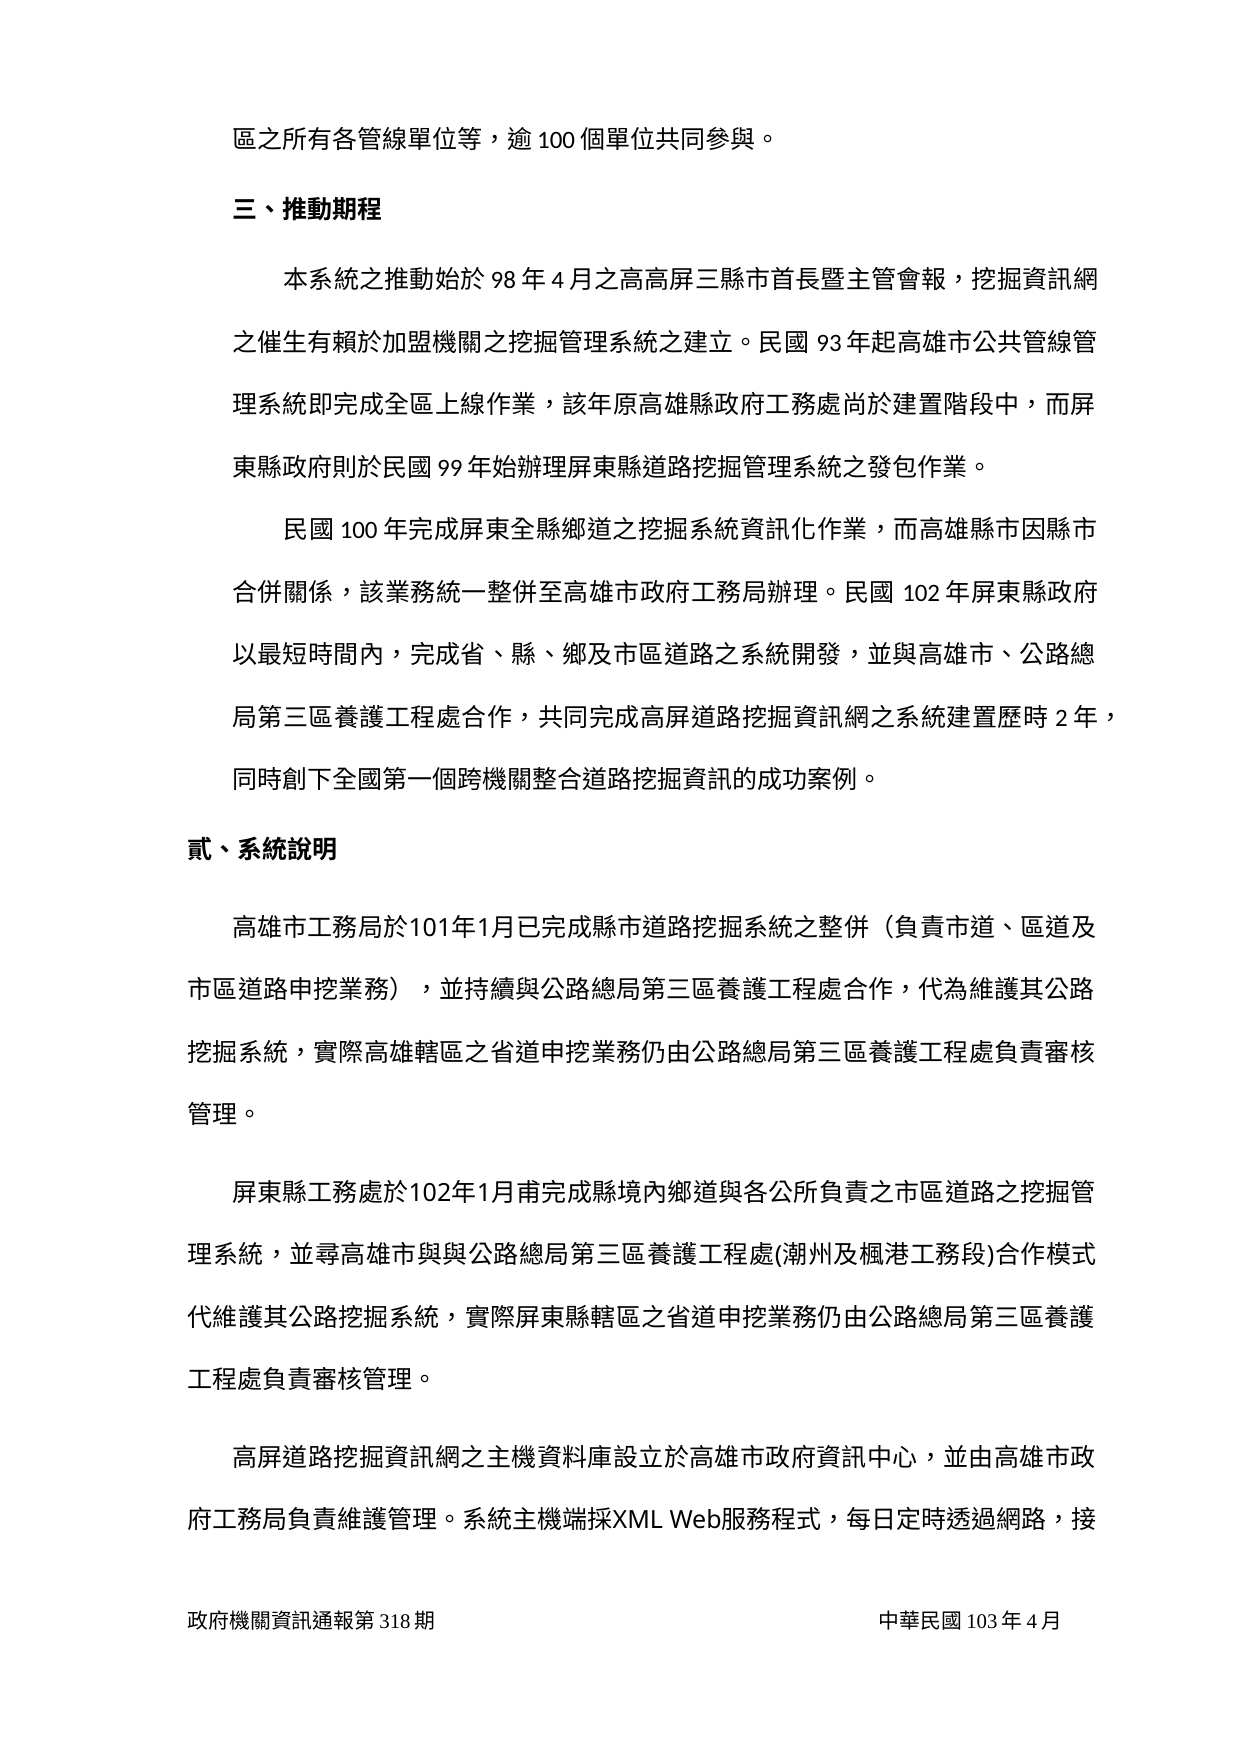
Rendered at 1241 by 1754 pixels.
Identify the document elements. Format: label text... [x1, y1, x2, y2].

text 高屏道路挖掘資訊網之主機資料庫設立於高雄市政府資訊中心，並由高雄市政府工務局負責維護管理。系統主機端採XML Web服務程式，每日定時透過網路，接 [187, 1414, 1097, 1539]
text 貳、系統說明 [187, 806, 1097, 869]
text 屏東縣工務處於102年1月甫完成縣境內鄉道與各公所負責之市區道路之挖掘管理系統，並尋高雄市與與公路總局第三區養護工程處(潮州及楓港工務段)合作模式，代維護其公路挖掘系統，實際屏東縣轄區之省道申挖業務仍由公路總局第三區養護工程處負責審核管理。 [187, 1149, 1097, 1399]
text 高雄市工務局於101年1月已完成縣市道路挖掘系統之整併（負責市道、區道及市區道路申挖業務），並持續與公路總局第三區養護工程處合作，代為維護其公路挖掘系統，實際高雄轄區之省道申挖業務仍由公路總局第三區養護工程處負責審核管理。 [187, 884, 1097, 1134]
text 民國100年完成屏東全縣鄉道之挖掘系統資訊化作業，而高雄縣市因縣市合併關係，該業務統一整併至高雄市政府工務局辦理。民國102年屏東縣政府以最短時間內，完成省、縣、鄉及市區道路之系統開發，並與高雄市、公路總局第三區養護工程處合作，共同完成高屏道路挖掘資訊網之系統建置歷時2年，同時創下全國第一個跨機關整合道路挖掘資訊的成功案例。 [232, 486, 1098, 799]
text 三、推動期程 [232, 166, 1078, 229]
text 本系統之推動始於98年4月之高高屏三縣市首長暨主管會報，挖掘資訊網之催生有賴於加盟機關之挖掘管理系統之建立。民國93年起高雄市公共管線管理系統即完成全區上線作業，該年原高雄縣政府工務處尚於建置階段中，而屏東縣政府則於民國99年始辦理屏東縣道路挖掘管理系統之發包作業。 [232, 236, 1098, 486]
text 由上開高屏地區路權簡介得知：高屏地區的道路管養(機關)單位較為複雜，而且公路總局(第三區養護工程處)的加入，高屏地區之道路挖掘資訊方能完整呈現，故高屏道路挖掘資訊網，主要係由高雄市工務局 (高雄縣工務處因縣市合併其組織於99年12月25日已與高雄市工務局整併)、屏東縣政府工務處及公路總局第三區養護工程處為共同主要推動機關。其協同單位包含：高屏縣市各公所與公路總局第三區養護工程處轄下：挖管中心、工務段、監工站，以及高屏地區之所有各管線單位等，逾100個單位共同參與。 [232, 96, 1098, 159]
